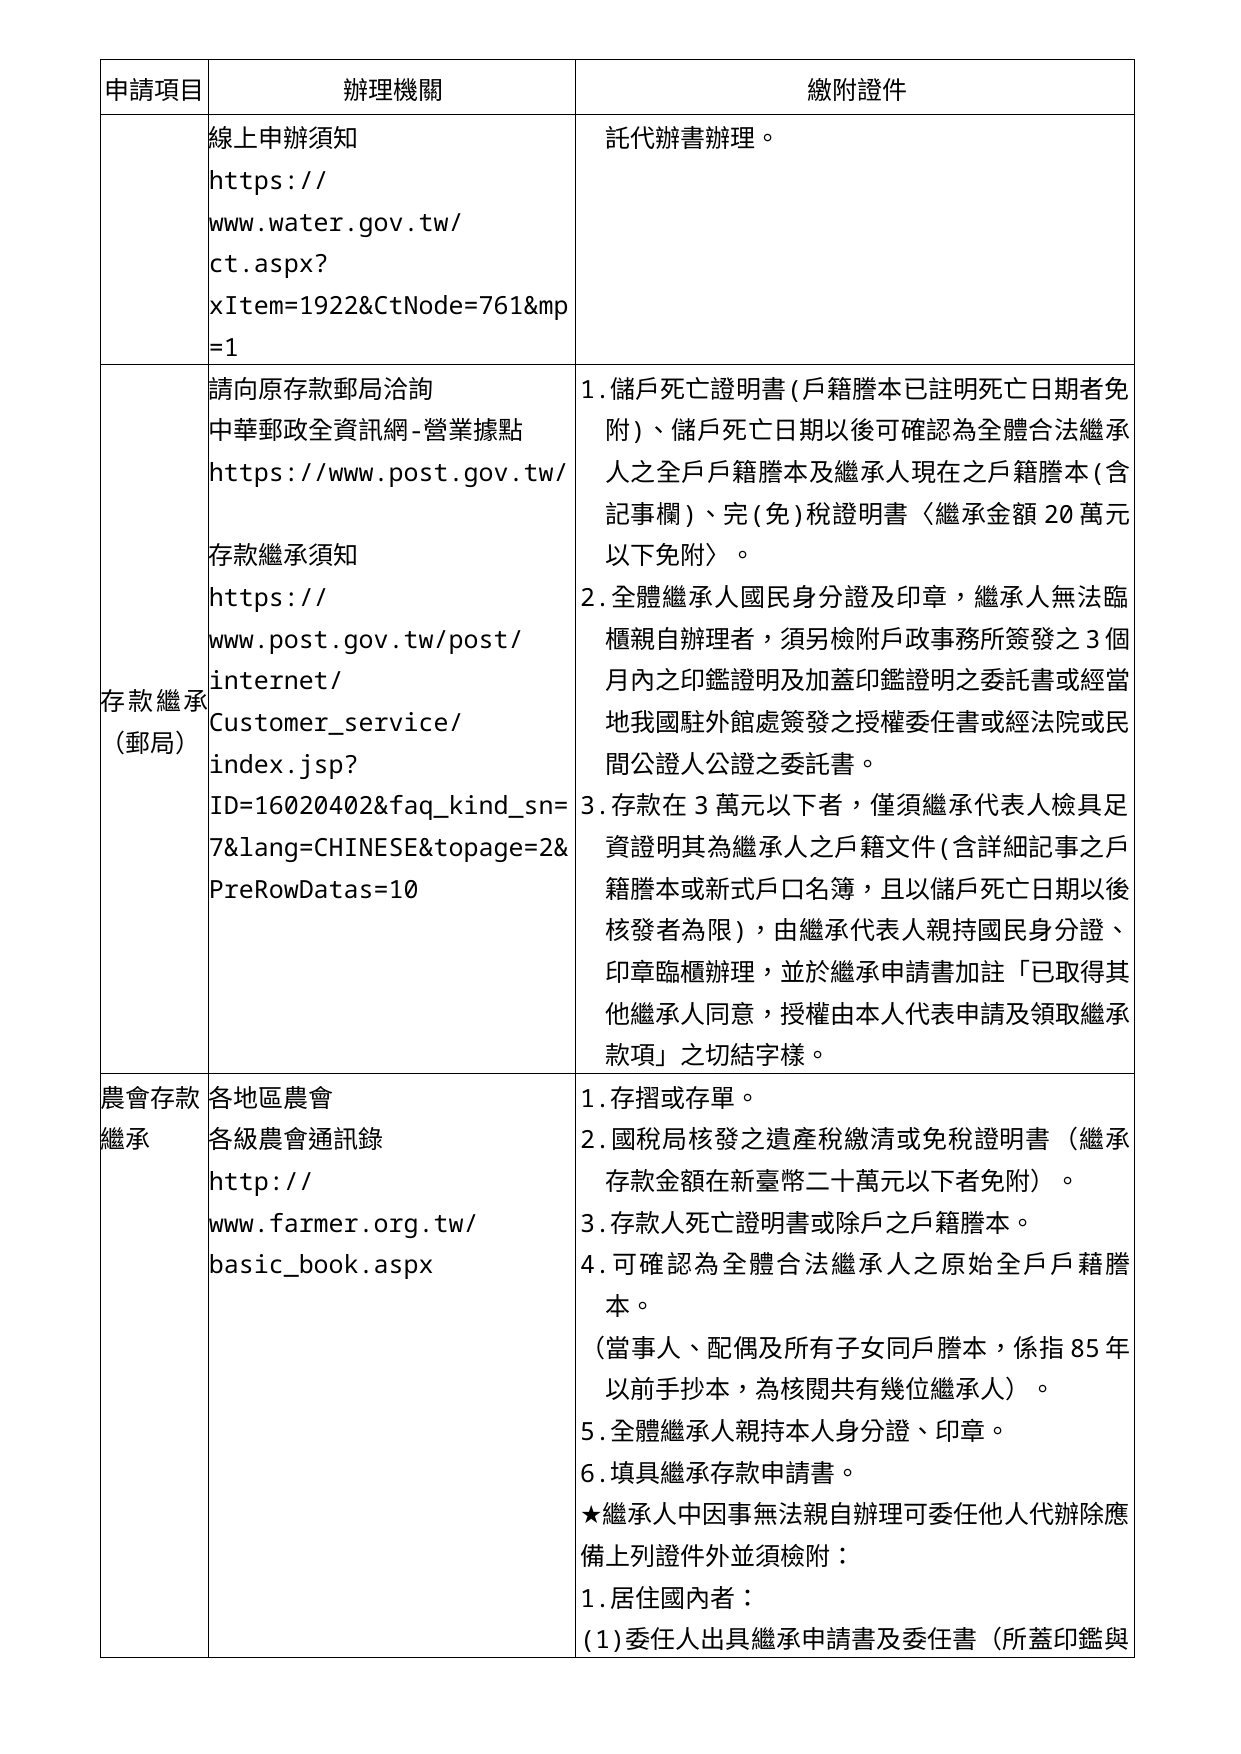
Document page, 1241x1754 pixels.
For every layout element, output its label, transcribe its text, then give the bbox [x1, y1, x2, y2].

table_cell 託代辦書辦理。 [576, 115, 1134, 364]
table_header 申請項目 [101, 60, 208, 114]
table_header 辦理機關 [209, 60, 575, 114]
table_cell 1.存摺或存單。 2.國稅局核發之遺產稅繳清或免稅證明書（繼承存款金額在新臺幣二十萬元以下者免附）。 3.存款人死亡證明書或除戶之戶籍謄本。 4.可確認為全體合法繼承人之原始全戶戶藉謄本。 （當事人、配偶及所有子女同戶謄本，係指85年以前手抄本，為核閱共有幾位繼承人）。 5.全體繼承人親持本人身分證、印章。 6.填具繼承存款申請書。 ★繼承人中因事無法親自辦理可委任他人代辦除應備上列證件外並須檢附： 1.居住國內者： (1)委任人出具繼承申請書及委任書（所蓋印鑑與 [576, 1074, 1134, 1657]
table_cell 請向原存款郵局洽詢 中華郵政全資訊網-營業據點 https://www.post.gov.tw/ 存款繼承須知 https://www.post.gov.tw/post/internet/Customer_service/index.jsp?ID=16020402&faq_kind_sn=7&lang=CHINESE&topage=2&PreRowDatas=10 [209, 365, 575, 1073]
table_cell 線上申辦須知 https://www.water.gov.tw/ct.aspx?xItem=1922&CtNode=761&mp=1 [209, 115, 575, 364]
table_cell 各地區農會 各級農會通訊錄 http://www.farmer.org.tw/basic_book.aspx [209, 1074, 575, 1657]
table_cell 存款繼承（郵局） [101, 365, 208, 1073]
table_cell [101, 115, 208, 364]
table_cell 1.儲戶死亡證明書(戶籍謄本已註明死亡日期者免附)、儲戶死亡日期以後可確認為全體合法繼承人之全戶戶籍謄本及繼承人現在之戶籍謄本(含記事欄)、完(免)稅證明書〈繼承金額20萬元以下免附〉。 2.全體繼承人國民身分證及印章，繼承人無法臨櫃親自辦理者，須另檢附戶政事務所簽發之3個月內之印鑑證明及加蓋印鑑證明之委託書或經當地我國駐外館處簽發之授權委任書或經法院或民間公證人公證之委託書。 3.存款在3萬元以下者，僅須繼承代表人檢具足資證明其為繼承人之戶籍文件(含詳細記事之戶籍謄本或新式戶口名簿，且以儲戶死亡日期以後核發者為限)，由繼承代表人親持國民身分證、印章臨櫃辦理，並於繼承申請書加註「已取得其他繼承人同意，授權由本人代表申請及領取繼承款項」之切結字樣。 [576, 365, 1134, 1073]
table_header 繳附證件 [576, 60, 1134, 114]
table_cell 農會存款繼承 [101, 1074, 208, 1657]
